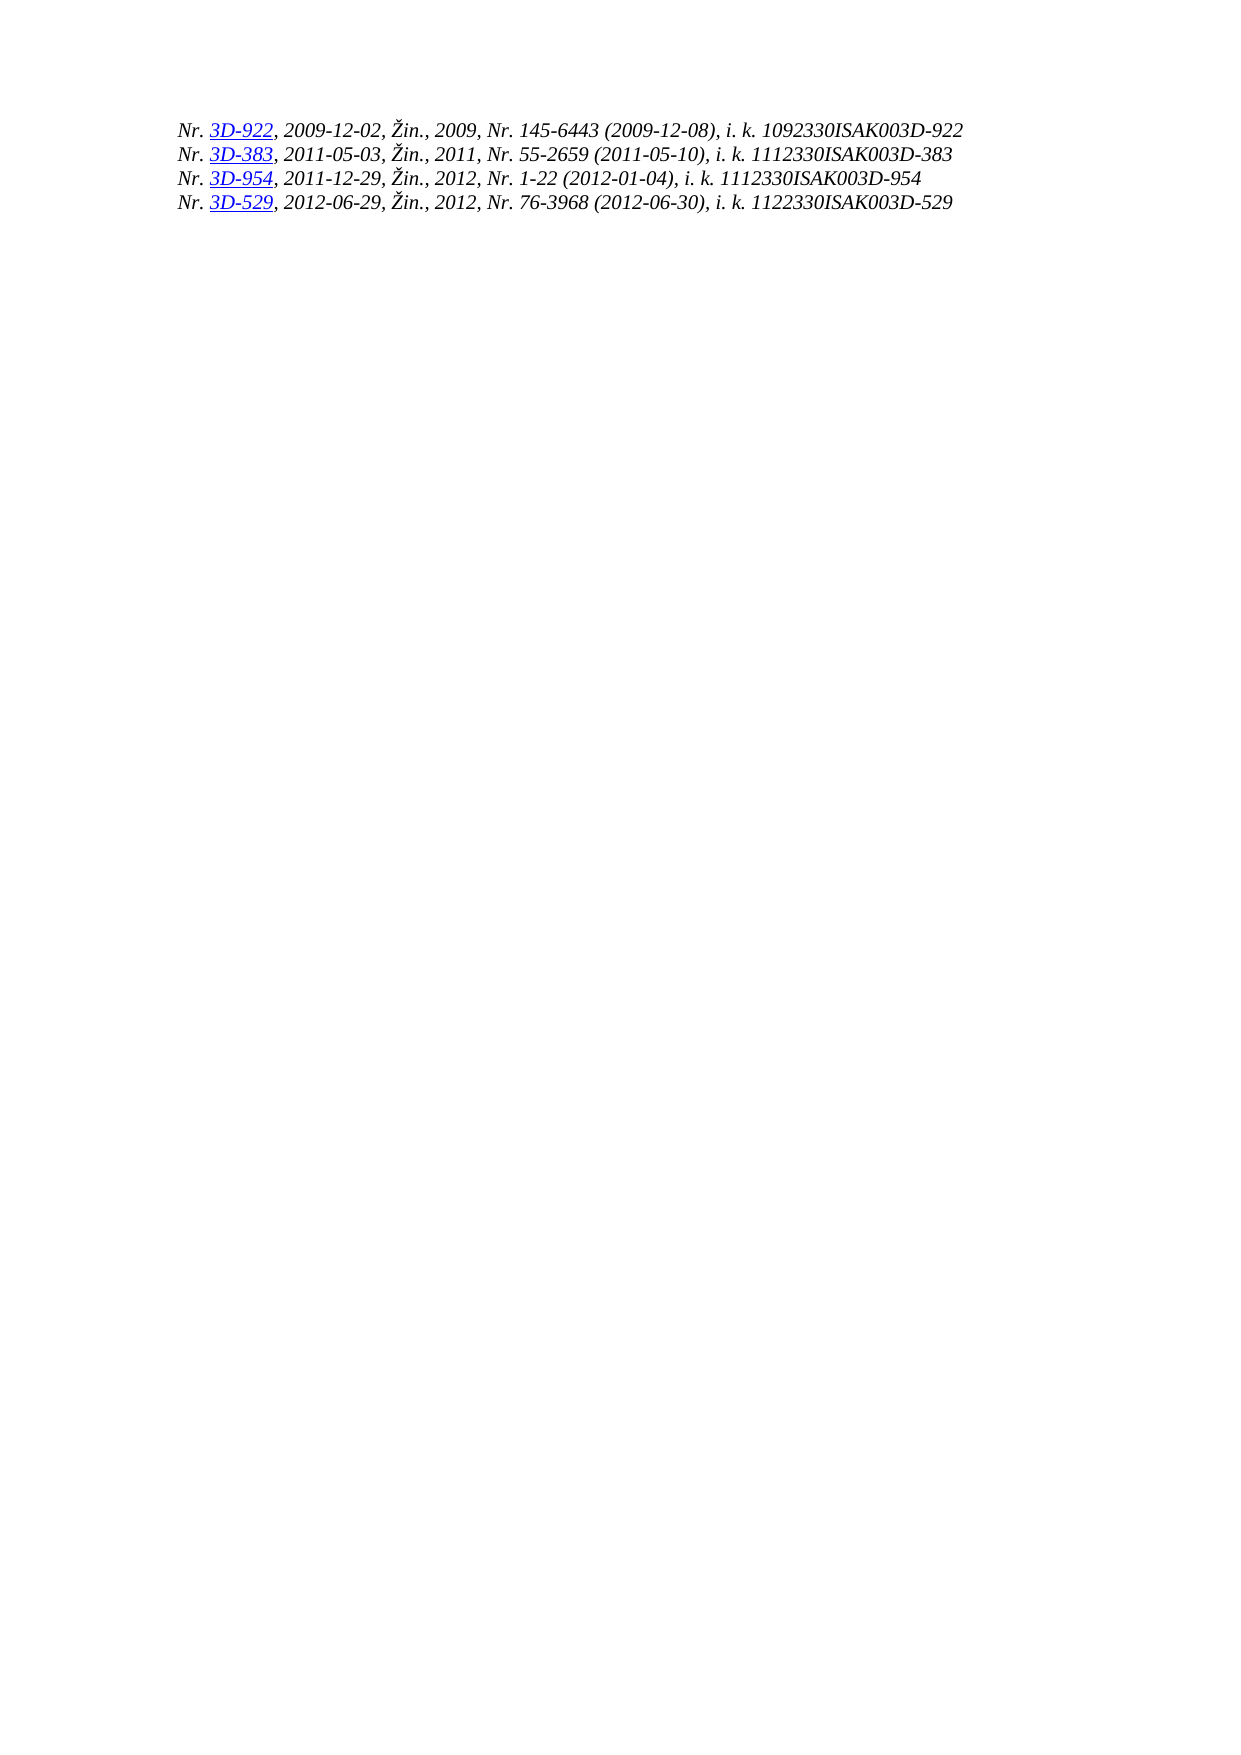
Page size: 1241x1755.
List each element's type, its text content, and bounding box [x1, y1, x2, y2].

text Nr. 3D-529, 2012-06-29, Žin., 2012, Nr. 76-3968 (2012-06-30), i. k. 1122330ISAK003D-529 [177, 190, 1122, 214]
text Nr. 3D-954, 2011-12-29, Žin., 2012, Nr. 1-22 (2012-01-04), i. k. 1112330ISAK003D-954 [177, 166, 1122, 190]
text Nr. 3D-383, 2011-05-03, Žin., 2011, Nr. 55-2659 (2011-05-10), i. k. 1112330ISAK003D-383 [177, 142, 1122, 166]
text Nr. 3D-922, 2009-12-02, Žin., 2009, Nr. 145-6443 (2009-12-08), i. k. 1092330ISAK003D-922 [177, 118, 1122, 142]
